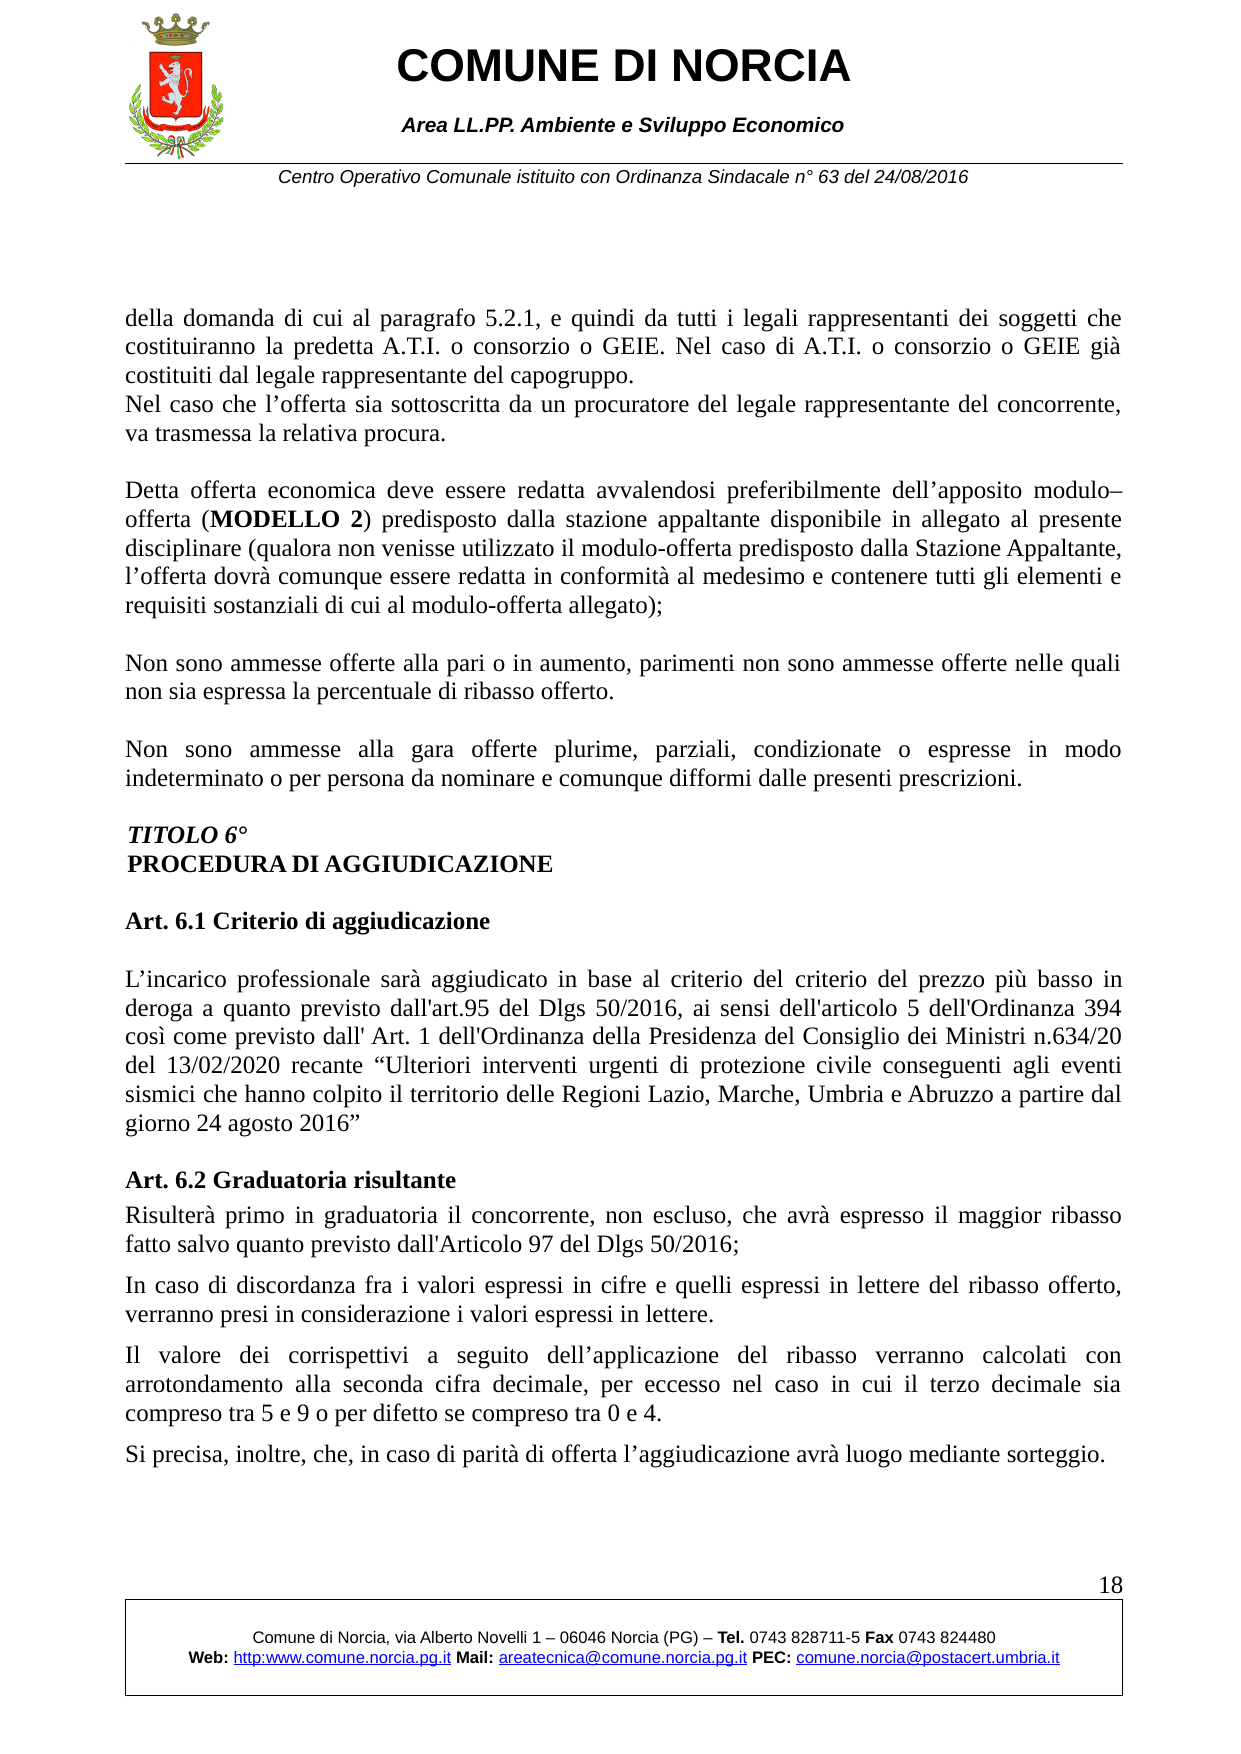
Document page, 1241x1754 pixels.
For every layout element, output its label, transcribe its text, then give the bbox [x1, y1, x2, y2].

text Detta offerta economica deve essere redatta avvalendosi preferibilmente dell’apposito modulo–offerta (MODELLO 2) predisposto dalla stazione appaltante disponibile in allegato al presente disciplinare (qualora non venisse utilizzato il modulo-offerta predisposto dalla Stazione Appaltante, l’offerta dovrà comunque essere redatta in conformità al medesimo e contenere tutti gli elementi e requisiti sostanziali di cui al modulo-offerta allegato); [125, 475, 1123, 619]
text Art. 6.1 Criterio di aggiudicazione [125, 906, 1123, 935]
text Il valore dei corrispettivi a seguito dell’applicazione del ribasso verranno calcolati con arrotondamento alla seconda cifra decimale, per eccesso nel caso in cui il terzo decimale sia compreso tra 5 e 9 o per difetto se compreso tra 0 e 4. [125, 1340, 1123, 1426]
text Nel caso che l’offerta sia sottoscritta da un procuratore del legale rappresentante del concorrente, va trasmessa la relativa procura. [125, 389, 1123, 446]
text Non sono ammesse offerte alla pari o in aumento, parimenti non sono ammesse offerte nelle quali non sia espressa la percentuale di ribasso offerto. [125, 648, 1123, 705]
subtitle TITOLO 6° [127, 820, 1123, 849]
text Non sono ammesse alla gara offerte plurime, parziali, condizionate o espresse in modo indeterminato o per persona da nominare e comunque difformi dalle presenti prescrizioni. [125, 734, 1123, 791]
text In caso di discordanza fra i valori espressi in cifre e quelli espressi in lettere del ribasso offerto, verranno presi in considerazione i valori espressi in lettere. [125, 1270, 1123, 1328]
text Risulterà primo in graduatoria il concorrente, non escluso, che avrà espresso il maggior ribasso fatto salvo quanto previsto dall'Articolo 97 del Dlgs 50/2016; [125, 1200, 1123, 1258]
text della domanda di cui al paragrafo 5.2.1, e quindi da tutti i legali rappresentanti dei soggetti che costituiranno la predetta A.T.I. o consorzio o GEIE. Nel caso di A.T.I. o consorzio o GEIE già costituiti dal legale rappresentante del capogruppo. [125, 303, 1123, 389]
text L’incarico professionale sarà aggiudicato in base al criterio del criterio del prezzo più basso in deroga a quanto previsto dall'art.95 del Dlgs 50/2016, ai sensi dell'articolo 5 dell'Ordinanza 394 così come previsto dall' Art. 1 dell'Ordinanza della Presidenza del Consiglio dei Ministri n.634/20 del 13/02/2020 recante “Ulteriori interventi urgenti di protezione civile conseguenti agli eventi sismici che hanno colpito il territorio delle Regioni Lazio, Marche, Umbria e Abruzzo a partire dal giorno 24 agosto 2016” [125, 964, 1123, 1136]
text Si precisa, inoltre, che, in caso di parità di offerta l’aggiudicazione avrà luogo mediante sorteggio. [125, 1439, 1123, 1468]
text Art. 6.2 Graduatoria risultante [125, 1165, 1123, 1194]
subtitle PROCEDURA DI AGGIUDICAZIONE [127, 849, 1123, 878]
